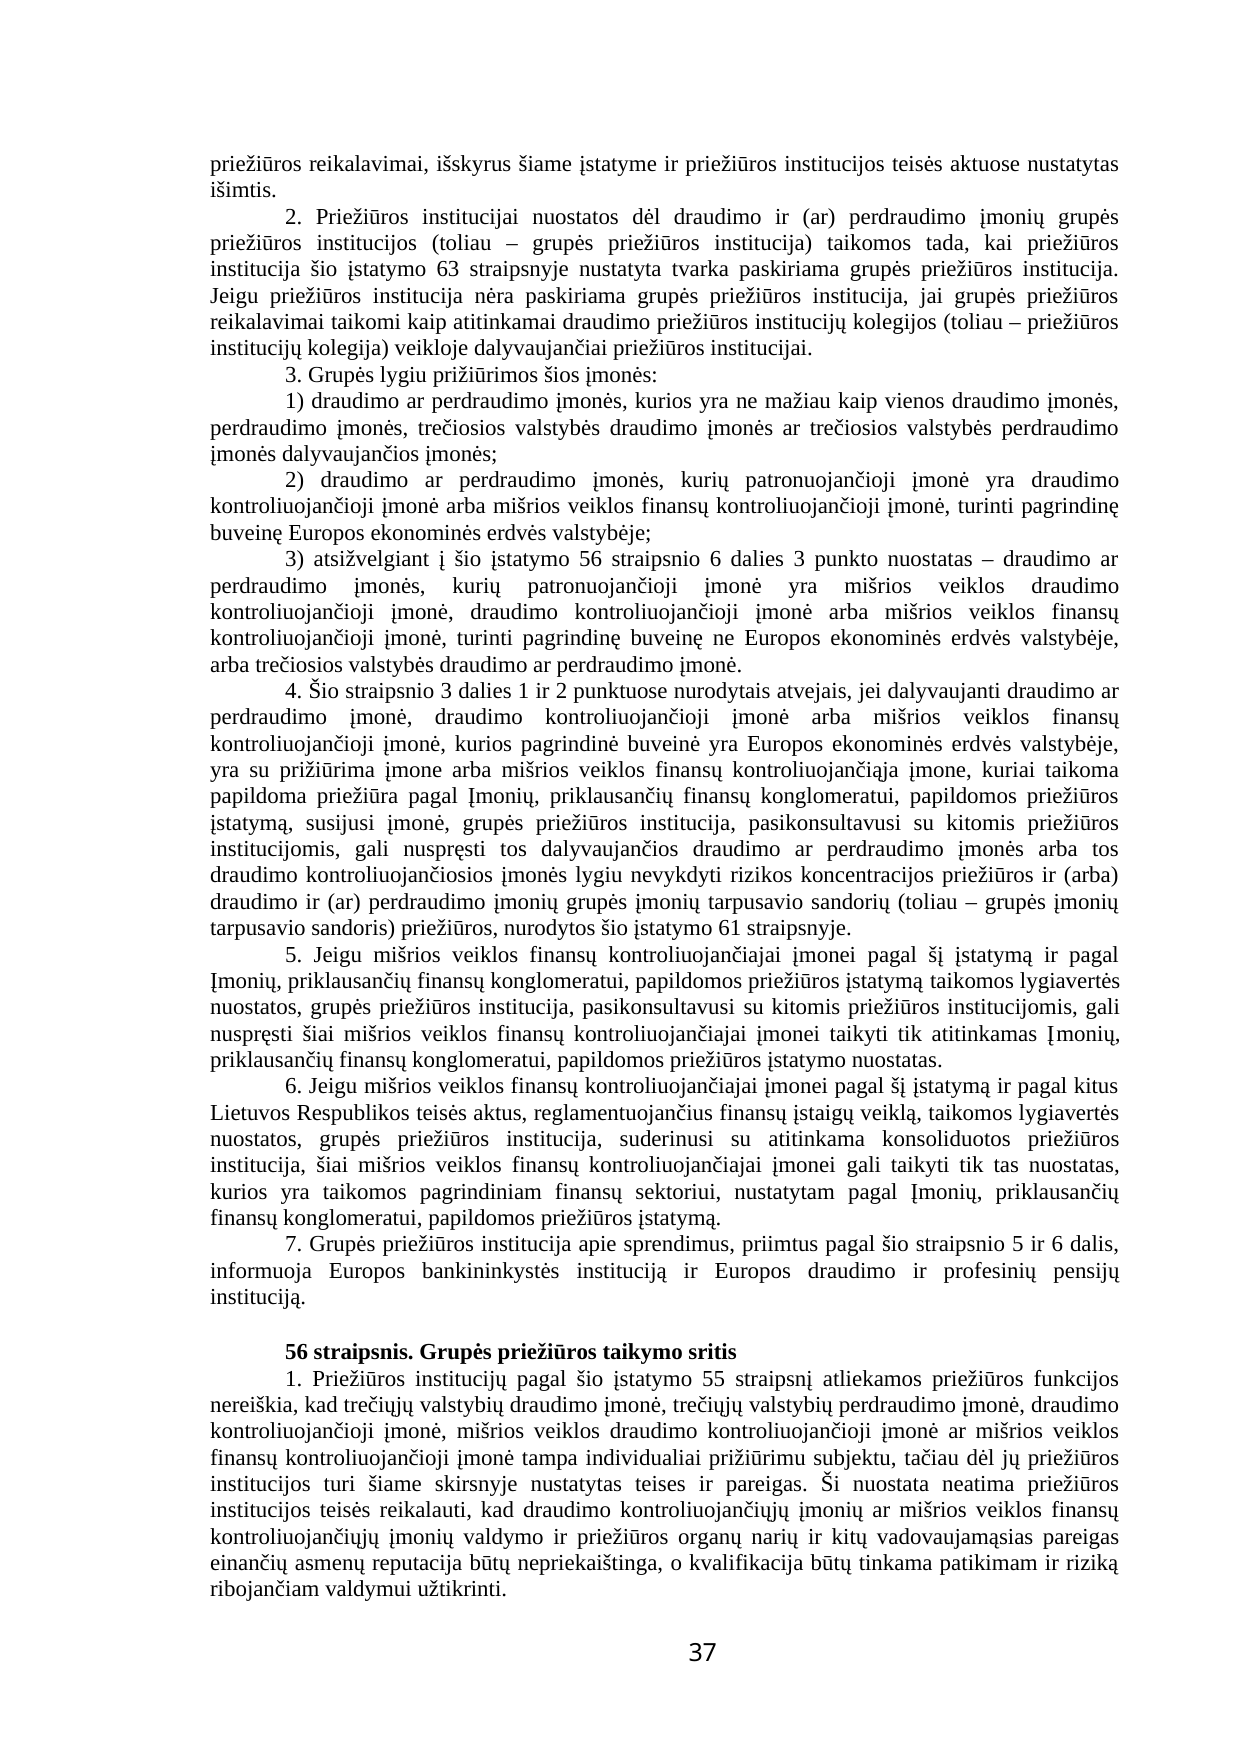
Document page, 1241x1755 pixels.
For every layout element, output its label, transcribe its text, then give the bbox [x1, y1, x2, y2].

text 5. Jeigu mišrios veiklos finansų kontroliuojančiajai įmonei pagal šį įstatymą ir pagal Įmonių, priklausančių finansų konglomeratui, papildomos priežiūros įstatymą taikomos lygiavertės nuostatos, grupės priežiūros institucija, pasikonsultavusi su kitomis priežiūros institucijomis, gali nuspręsti šiai mišrios veiklos finansų kontroliuojančiajai įmonei taikyti tik atitinkamas Įmonių, priklausančių finansų konglomeratui, papildomos priežiūros įstatymo nuostatas. [210, 941, 1120, 1072]
text 2) draudimo ar perdraudimo įmonės, kurių patronuojančioji įmonė yra draudimo kontroliuojančioji įmonė arba mišrios veiklos finansų kontroliuojančioji įmonė, turinti pagrindinę buveinę Europos ekonominės erdvės valstybėje; [210, 466, 1120, 545]
text 6. Jeigu mišrios veiklos finansų kontroliuojančiajai įmonei pagal šį įstatymą ir pagal kitus Lietuvos Respublikos teisės aktus, reglamentuojančius finansų įstaigų veiklą, taikomos lygiavertės nuostatos, grupės priežiūros institucija, suderinusi su atitinkama konsoliduotos priežiūros institucija, šiai mišrios veiklos finansų kontroliuojančiajai įmonei gali taikyti tik tas nuostatas, kurios yra taikomos pagrindiniam finansų sektoriui, nustatytam pagal Įmonių, priklausančių finansų konglomeratui, papildomos priežiūros įstatymą. [210, 1072, 1120, 1231]
text 7. Grupės priežiūros institucija apie sprendimus, priimtus pagal šio straipsnio 5 ir 6 dalis, informuoja Europos bankininkystės instituciją ir Europos draudimo ir profesinių pensijų instituciją. [210, 1231, 1120, 1309]
text 1. Priežiūros institucijų pagal šio įstatymo 55 straipsnį atliekamos priežiūros funkcijos nereiškia, kad trečiųjų valstybių draudimo įmonė, trečiųjų valstybių perdraudimo įmonė, draudimo kontroliuojančioji įmonė, mišrios veiklos draudimo kontroliuojančioji įmonė ar mišrios veiklos finansų kontroliuojančioji įmonė tampa individualiai prižiūrimu subjektu, tačiau dėl jų priežiūros institucijos turi šiame skirsnyje nustatytas teises ir pareigas. Ši nuostata neatima priežiūros institucijos teisės reikalauti, kad draudimo kontroliuojančiųjų įmonių ar mišrios veiklos finansų kontroliuojančiųjų įmonių valdymo ir priežiūros organų narių ir kitų vadovaujamąsias pareigas einančių asmenų reputacija būtų nepriekaištinga, o kvalifikacija būtų tinkama patikimam ir riziką ribojančiam valdymui užtikrinti. [210, 1365, 1120, 1602]
text 56 straipsnis. Grupės priežiūros taikymo sritis [210, 1338, 1120, 1365]
text 3. Grupės lygiu prižiūrimos šios įmonės: [210, 361, 1120, 387]
text priežiūros reikalavimai, išskyrus šiame įstatyme ir priežiūros institucijos teisės aktuose nustatytas išimtis. [210, 150, 1120, 203]
text 4. Šio straipsnio 3 dalies 1 ir 2 punktuose nurodytais atvejais, jei dalyvaujanti draudimo ar perdraudimo įmonė, draudimo kontroliuojančioji įmonė arba mišrios veiklos finansų kontroliuojančioji įmonė, kurios pagrindinė buveinė yra Europos ekonominės erdvės valstybėje, yra su prižiūrima įmone arba mišrios veiklos finansų kontroliuojančiąja įmone, kuriai taikoma papildoma priežiūra pagal Įmonių, priklausančių finansų konglomeratui, papildomos priežiūros įstatymą, susijusi įmonė, grupės priežiūros institucija, pasikonsultavusi su kitomis priežiūros institucijomis, gali nuspręsti tos dalyvaujančios draudimo ar perdraudimo įmonės arba tos draudimo kontroliuojančiosios įmonės lygiu nevykdyti rizikos koncentracijos priežiūros ir (arba) draudimo ir (ar) perdraudimo įmonių grupės įmonių tarpusavio sandorių (toliau – grupės įmonių tarpusavio sandoris) priežiūros, nurodytos šio įstatymo 61 straipsnyje. [210, 677, 1120, 941]
text 2. Priežiūros institucijai nuostatos dėl draudimo ir (ar) perdraudimo įmonių grupės priežiūros institucijos (toliau – grupės priežiūros institucija) taikomos tada, kai priežiūros institucija šio įstatymo 63 straipsnyje nustatyta tvarka paskiriama grupės priežiūros institucija. Jeigu priežiūros institucija nėra paskiriama grupės priežiūros institucija, jai grupės priežiūros reikalavimai taikomi kaip atitinkamai draudimo priežiūros institucijų kolegijos (toliau – priežiūros institucijų kolegija) veikloje dalyvaujančiai priežiūros institucijai. [210, 203, 1120, 361]
text 1) draudimo ar perdraudimo įmonės, kurios yra ne mažiau kaip vienos draudimo įmonės, perdraudimo įmonės, trečiosios valstybės draudimo įmonės ar trečiosios valstybės perdraudimo įmonės dalyvaujančios įmonės; [210, 387, 1120, 466]
text 3) atsižvelgiant į šio įstatymo 56 straipsnio 6 dalies 3 punkto nuostatas – draudimo ar perdraudimo įmonės, kurių patronuojančioji įmonė yra mišrios veiklos draudimo kontroliuojančioji įmonė, draudimo kontroliuojančioji įmonė arba mišrios veiklos finansų kontroliuojančioji įmonė, turinti pagrindinę buveinę ne Europos ekonominės erdvės valstybėje, arba trečiosios valstybės draudimo ar perdraudimo įmonė. [210, 545, 1120, 677]
